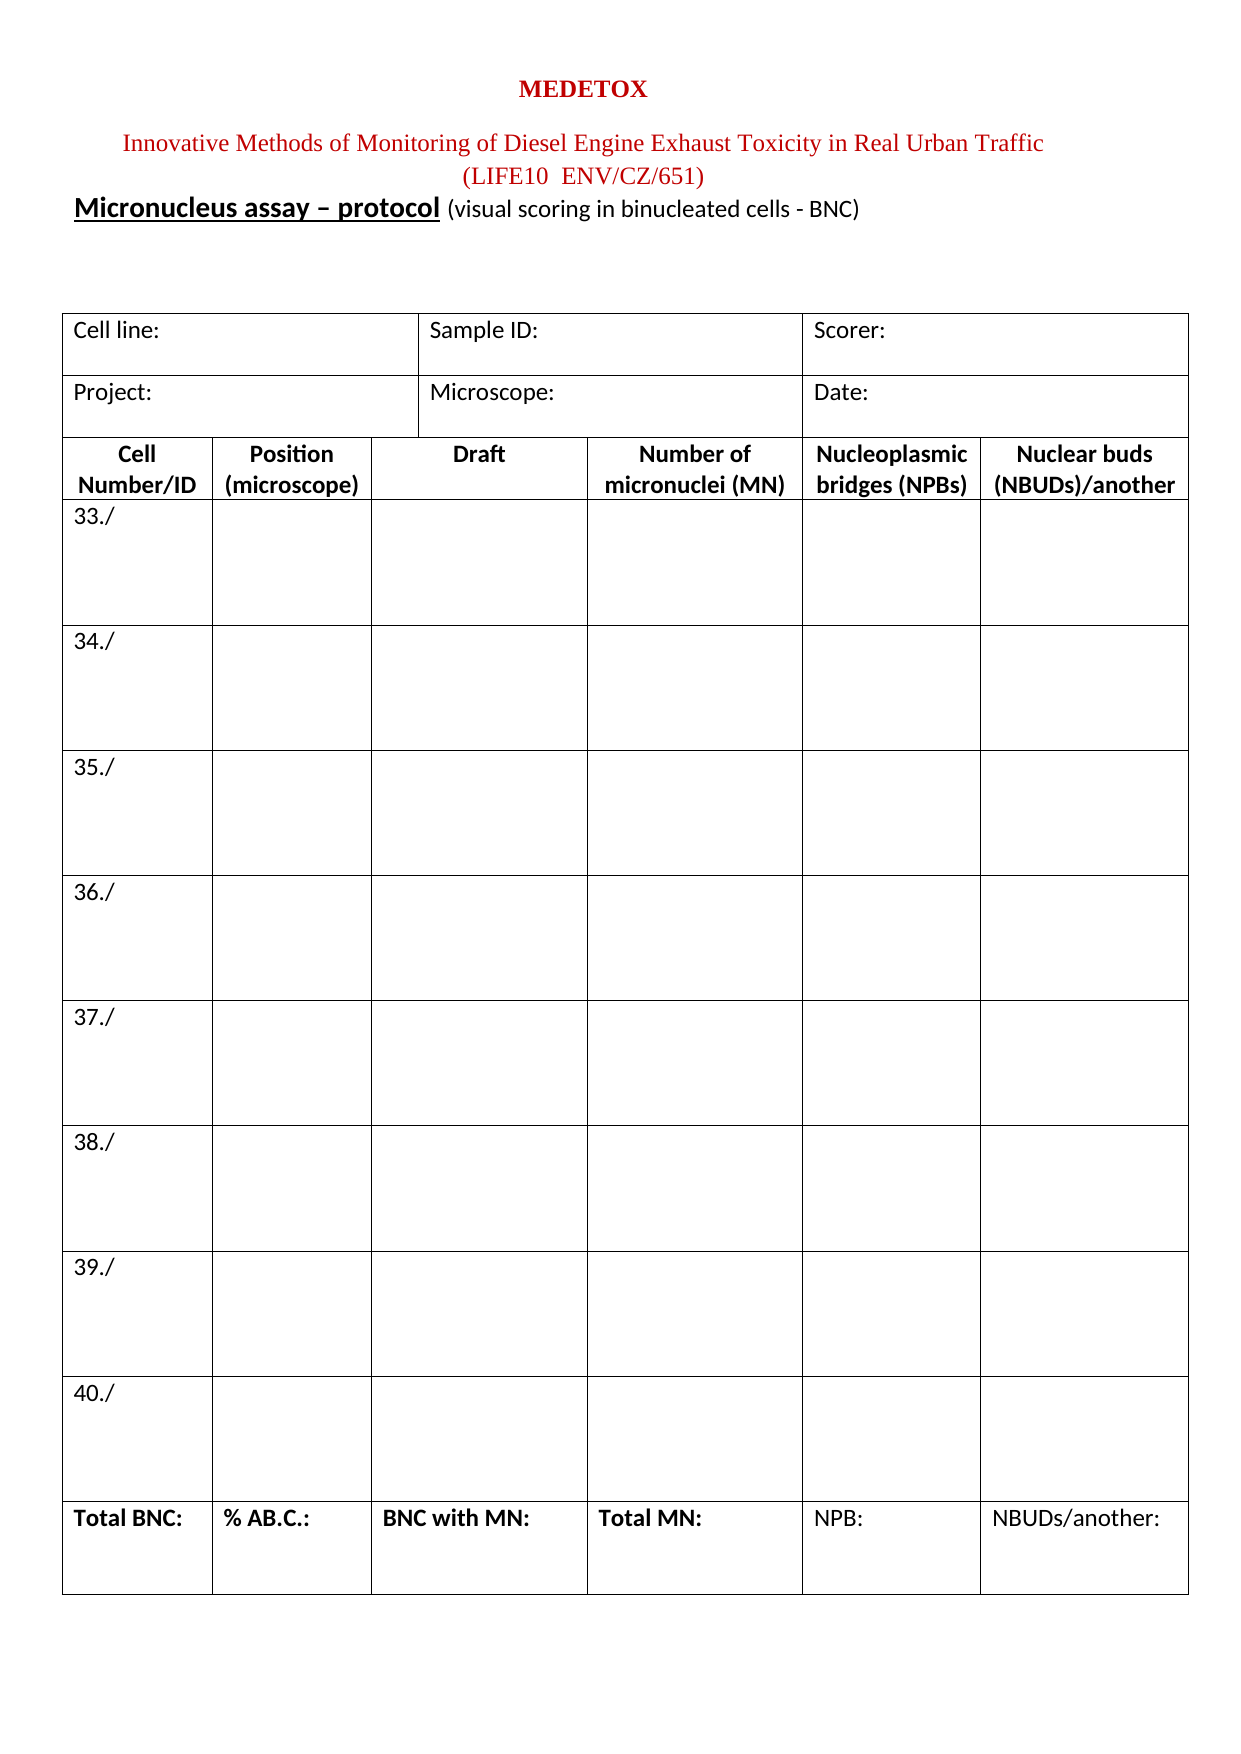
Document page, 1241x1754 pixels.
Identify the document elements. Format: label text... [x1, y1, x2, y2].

table_cell [803, 751, 980, 875]
table_cell [588, 626, 802, 750]
table_cell 34./ [63, 626, 212, 750]
table_cell [213, 1126, 371, 1251]
table_cell [372, 876, 587, 1000]
table_cell [213, 500, 371, 624]
table_cell 33./ [63, 500, 212, 624]
table_cell Project: [63, 376, 418, 437]
table_cell [803, 1126, 980, 1251]
table_cell [981, 1377, 1188, 1501]
table_cell [803, 500, 980, 624]
table_cell [372, 751, 587, 875]
table_cell Draft [372, 438, 587, 499]
table_cell [372, 626, 587, 750]
table_cell BNC with MN: [372, 1502, 587, 1593]
table_cell [213, 876, 371, 1000]
table_cell [803, 626, 980, 750]
table_cell [588, 751, 802, 875]
table_cell Cell Number/ID [63, 438, 212, 499]
table_cell [981, 1252, 1188, 1376]
table_cell Nucleoplasmic bridges (NPBs) [803, 438, 980, 499]
table_cell Date: [803, 376, 1188, 437]
table_cell [981, 1126, 1188, 1251]
table_cell [588, 1252, 802, 1376]
table_cell [981, 876, 1188, 1000]
table_cell % AB.C.: [213, 1502, 371, 1593]
table_cell [803, 1377, 980, 1501]
table_cell [803, 876, 980, 1000]
table_cell [981, 500, 1188, 624]
table_cell Position (microscope) [213, 438, 371, 499]
table_cell 39./ [63, 1252, 212, 1376]
table_cell [213, 626, 371, 750]
table_cell 36./ [63, 876, 212, 1000]
table_cell [981, 751, 1188, 875]
table_cell [213, 1001, 371, 1125]
table_cell [588, 876, 802, 1000]
table_cell [372, 1001, 587, 1125]
table_cell [981, 1001, 1188, 1125]
table_cell [213, 1377, 371, 1501]
text Micronucleus assay – protocol (visual scoring in binucleated cells - BNC) [74, 189, 1092, 225]
table_cell Microscope: [419, 376, 802, 437]
table_cell [803, 1252, 980, 1376]
table_cell [588, 1126, 802, 1251]
table_cell [372, 500, 587, 624]
table_cell Total BNC: [63, 1502, 212, 1593]
table_header Scorer: [803, 314, 1188, 375]
table_cell [372, 1377, 587, 1501]
table_cell [213, 1252, 371, 1376]
table_cell [981, 626, 1188, 750]
table_cell 37./ [63, 1001, 212, 1125]
table_cell [588, 1001, 802, 1125]
table_header Cell line: [63, 314, 418, 375]
table_cell 38./ [63, 1126, 212, 1251]
table_header Sample ID: [419, 314, 802, 375]
table_cell [372, 1252, 587, 1376]
table_cell Total MN: [588, 1502, 802, 1593]
table_cell NPB: [803, 1502, 980, 1593]
table_cell NBUDs/another: [981, 1502, 1188, 1593]
table_cell [588, 1377, 802, 1501]
table_cell 35./ [63, 751, 212, 875]
table_cell [372, 1126, 587, 1251]
table_cell [588, 500, 802, 624]
table_cell [803, 1001, 980, 1125]
table_cell 40./ [63, 1377, 212, 1501]
table_cell Nuclear buds (NBUDs)/another [981, 438, 1188, 499]
table_cell [213, 751, 371, 875]
table_cell Number of micronuclei (MN) [588, 438, 802, 499]
